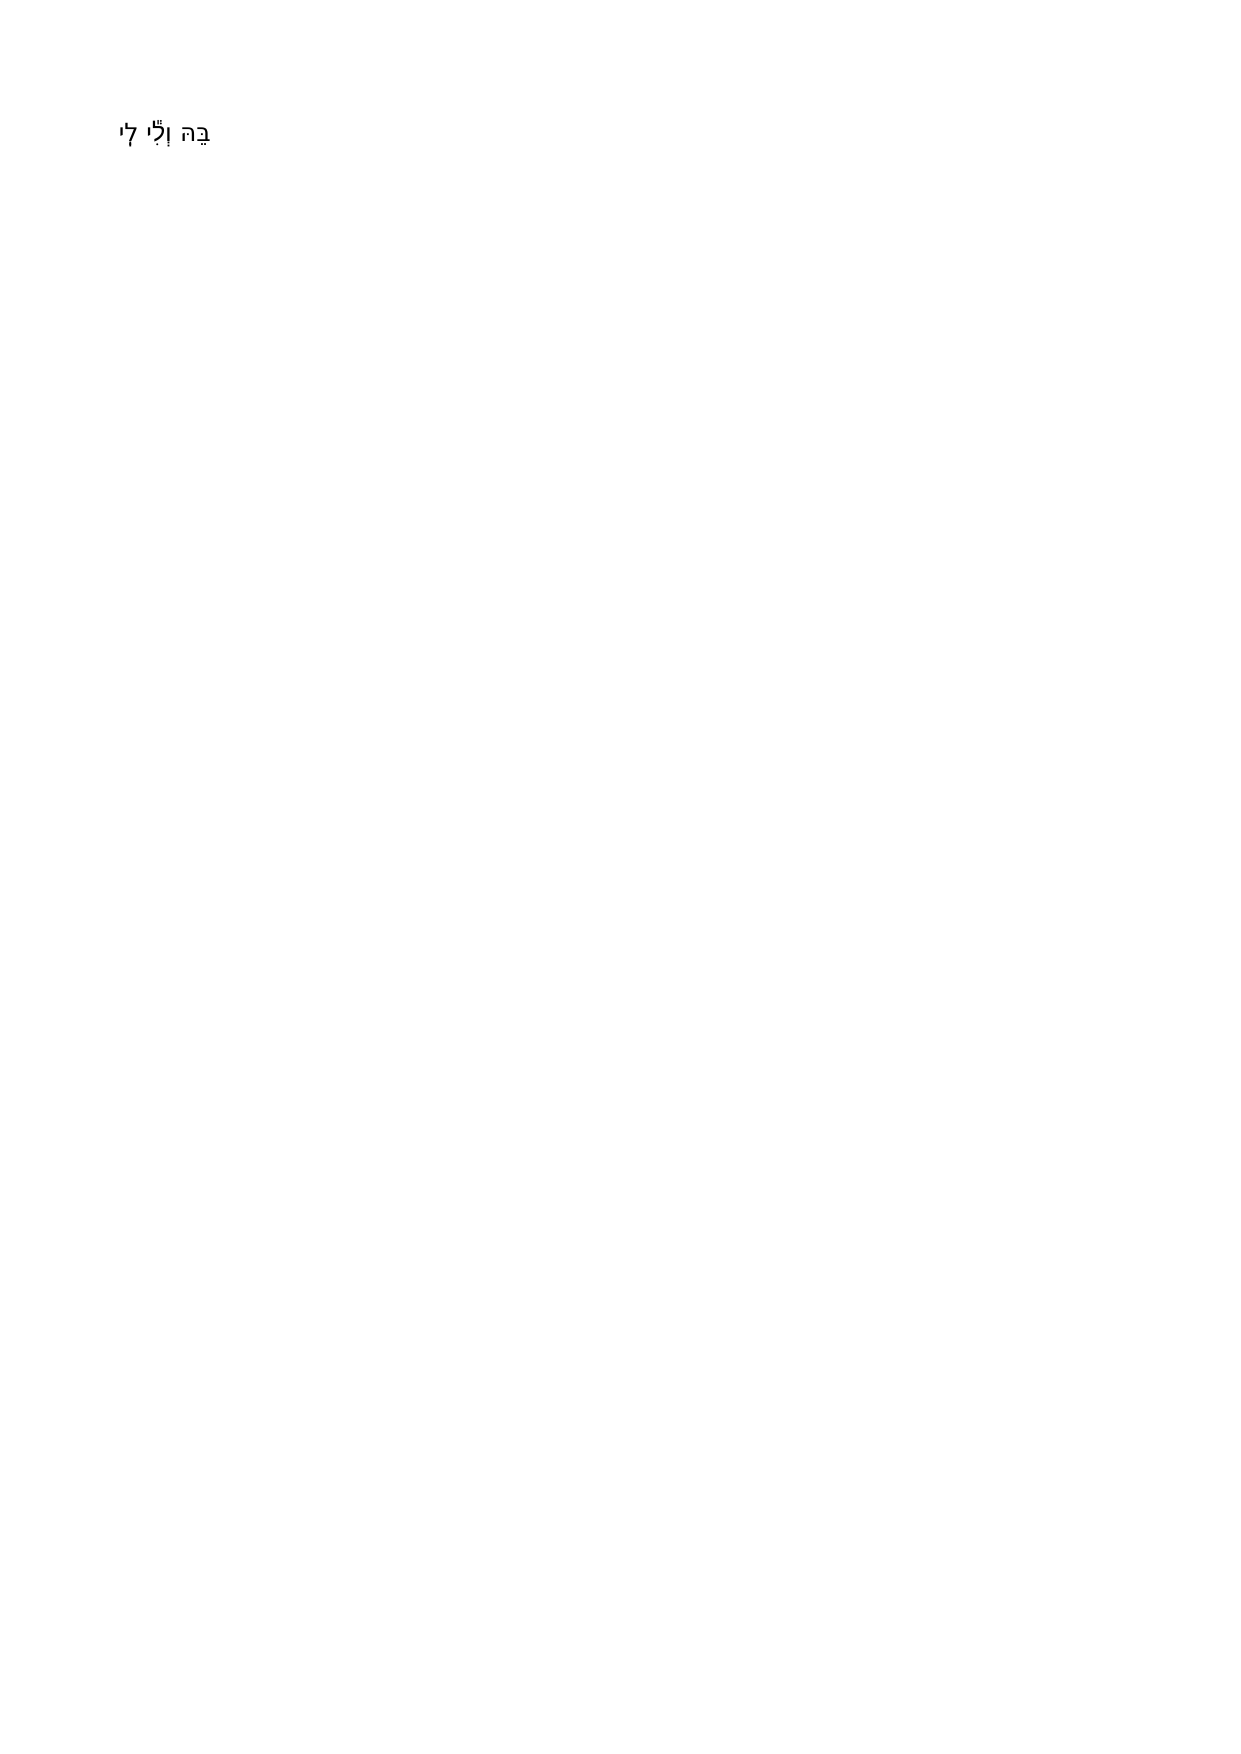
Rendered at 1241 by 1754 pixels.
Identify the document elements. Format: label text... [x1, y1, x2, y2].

text בֵּהּ וְלִ֕י לִֽי [118, 118, 1122, 147]
